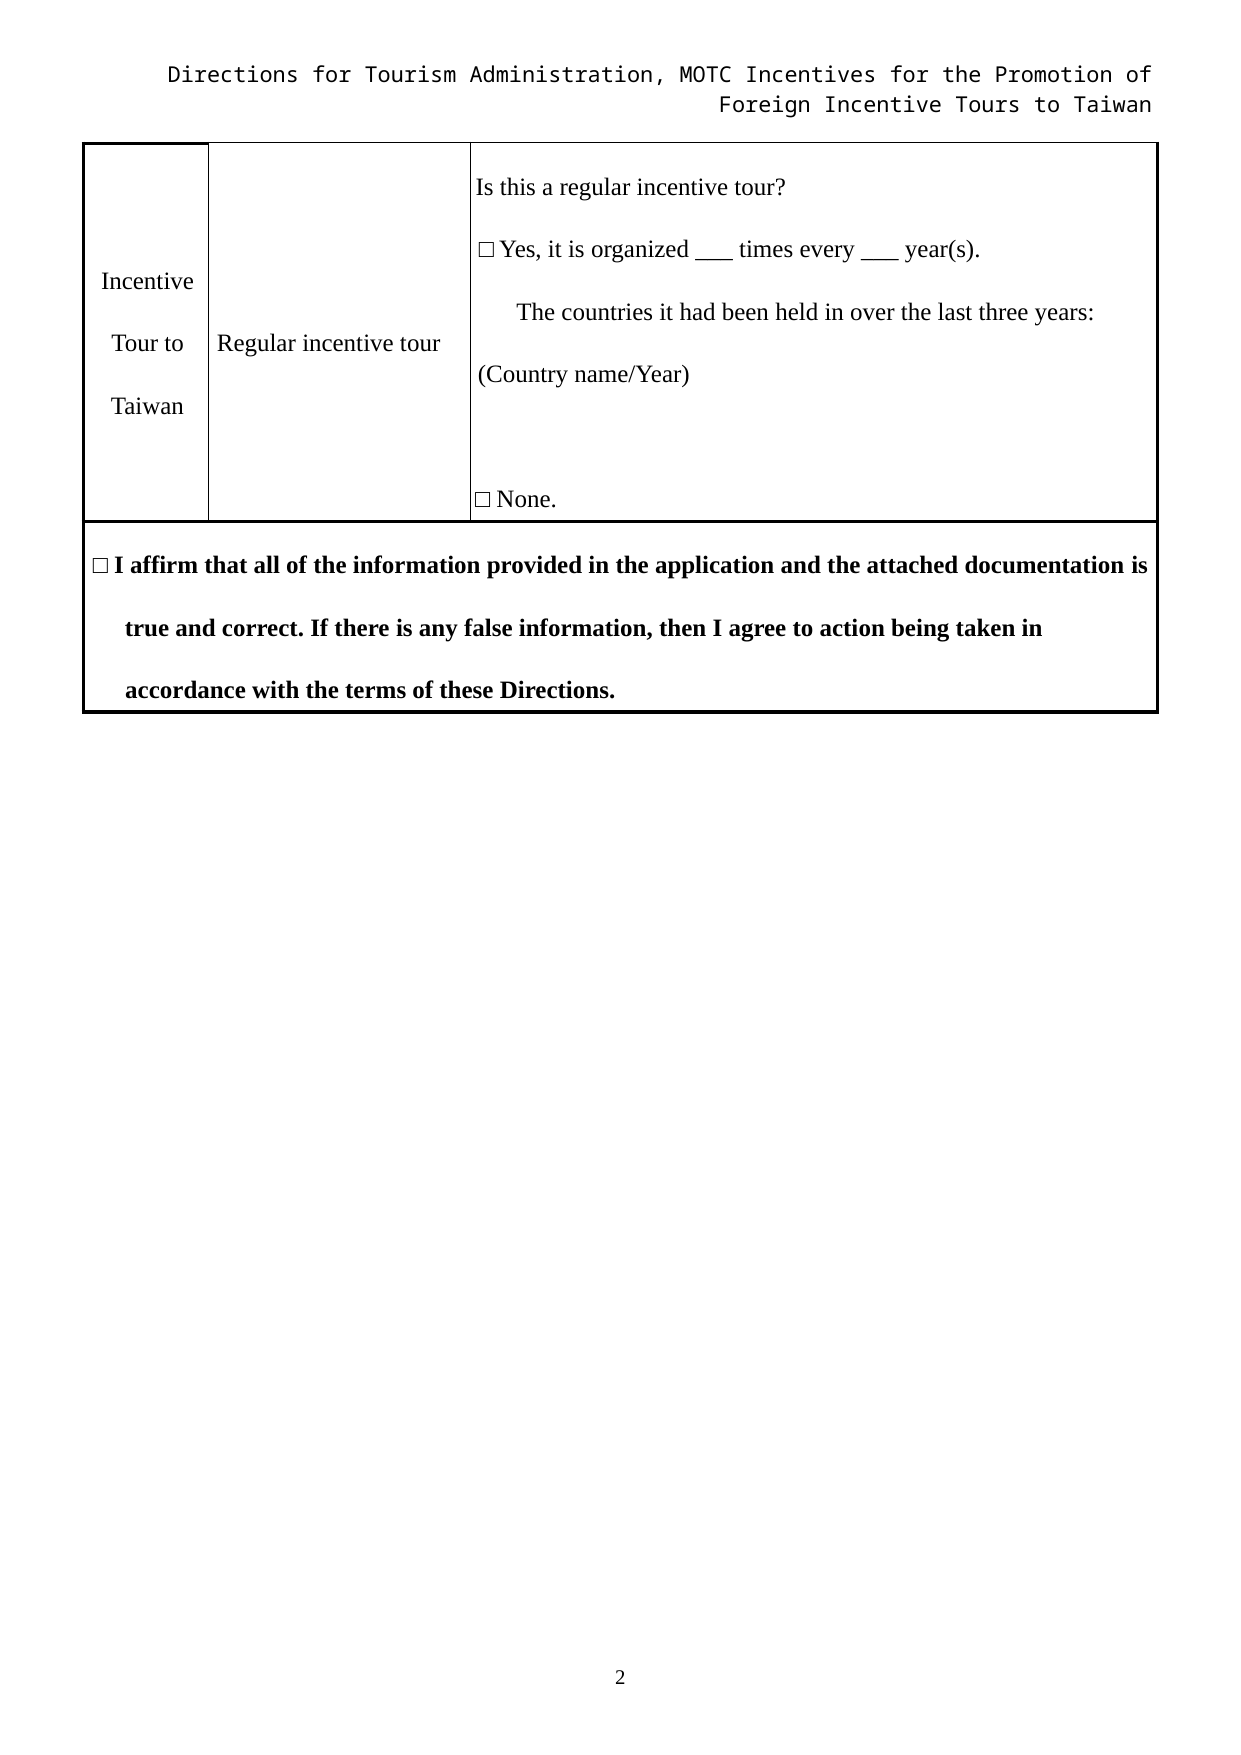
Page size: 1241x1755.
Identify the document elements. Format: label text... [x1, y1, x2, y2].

table_cell Regular incentive tour [209, 143, 470, 520]
table_cell Incentive Tour to Taiwan [85, 145, 208, 520]
table_cell Is this a regular incentive tour? □ Yes, it is organized ___ times every ___ year(s). The countries it had been held in over the last three years: (Country name/Year) □ None. [471, 143, 1156, 520]
table_cell □ I affirm that all of the information provided in the application and the attached documentation is true and correct. If there is any false information, then I agree to action being taken in accordance with the terms of these Directions. [85, 523, 1156, 710]
